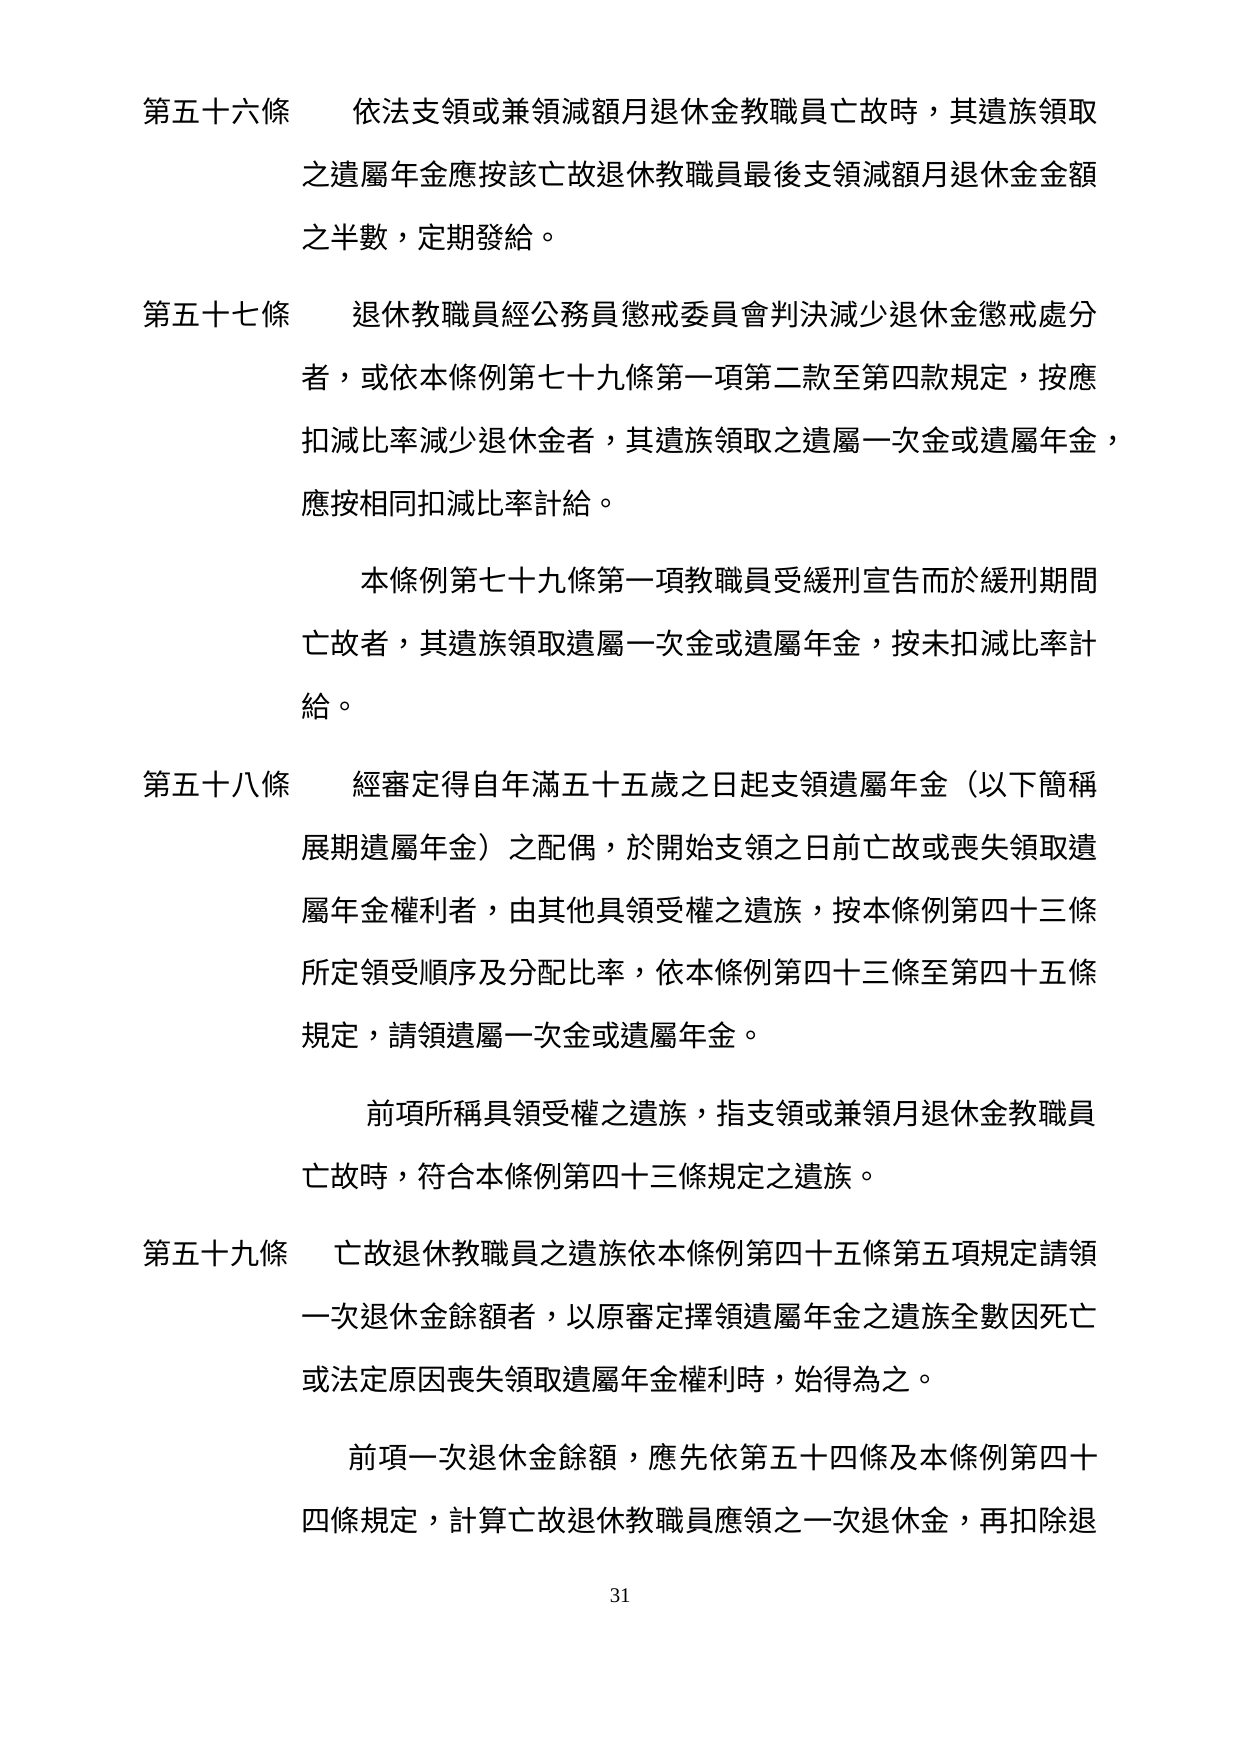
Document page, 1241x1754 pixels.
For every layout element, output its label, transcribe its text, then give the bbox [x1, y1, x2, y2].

text 第五十九條 亡故退休教職員之遺族依本條例第四十五條第五項規定請領一次退休金餘額者，以原審定擇領遺屬年金之遺族全數因死亡或法定原因喪失領取遺屬年金權利時，始得為之。 [142, 1231, 1098, 1399]
text 第五十七條 退休教職員經公務員懲戒委員會判決減少退休金懲戒處分者，或依本條例第七十九條第一項第二款至第四款規定，按應扣減比率減少退休金者，其遺族領取之遺屬一次金或遺屬年金，應按相同扣減比率計給。 [142, 292, 1098, 523]
text 第五十六條 依法支領或兼領減額月退休金教職員亡故時，其遺族領取之遺屬年金應按該亡故退休教職員最後支領減額月退休金金額之半數，定期發給。 [142, 89, 1098, 256]
text 前項一次退休金餘額，應先依第五十四條及本條例第四十四條規定，計算亡故退休教職員應領之一次退休金，再扣除退 [301, 1434, 1098, 1539]
text 本條例第七十九條第一項教職員受緩刑宣告而於緩刑期間亡故者，其遺族領取遺屬一次金或遺屬年金，按未扣減比率計給。 [301, 558, 1098, 726]
text 第五十八條 經審定得自年滿五十五歲之日起支領遺屬年金（以下簡稱展期遺屬年金）之配偶，於開始支領之日前亡故或喪失領取遺屬年金權利者，由其他具領受權之遺族，按本條例第四十三條所定領受順序及分配比率，依本條例第四十三條至第四十五條規定，請領遺屬一次金或遺屬年金。 [142, 762, 1098, 1055]
text 前項所稱具領受權之遺族，指支領或兼領月退休金教職員亡故時，符合本條例第四十三條規定之遺族。 [301, 1091, 1098, 1196]
